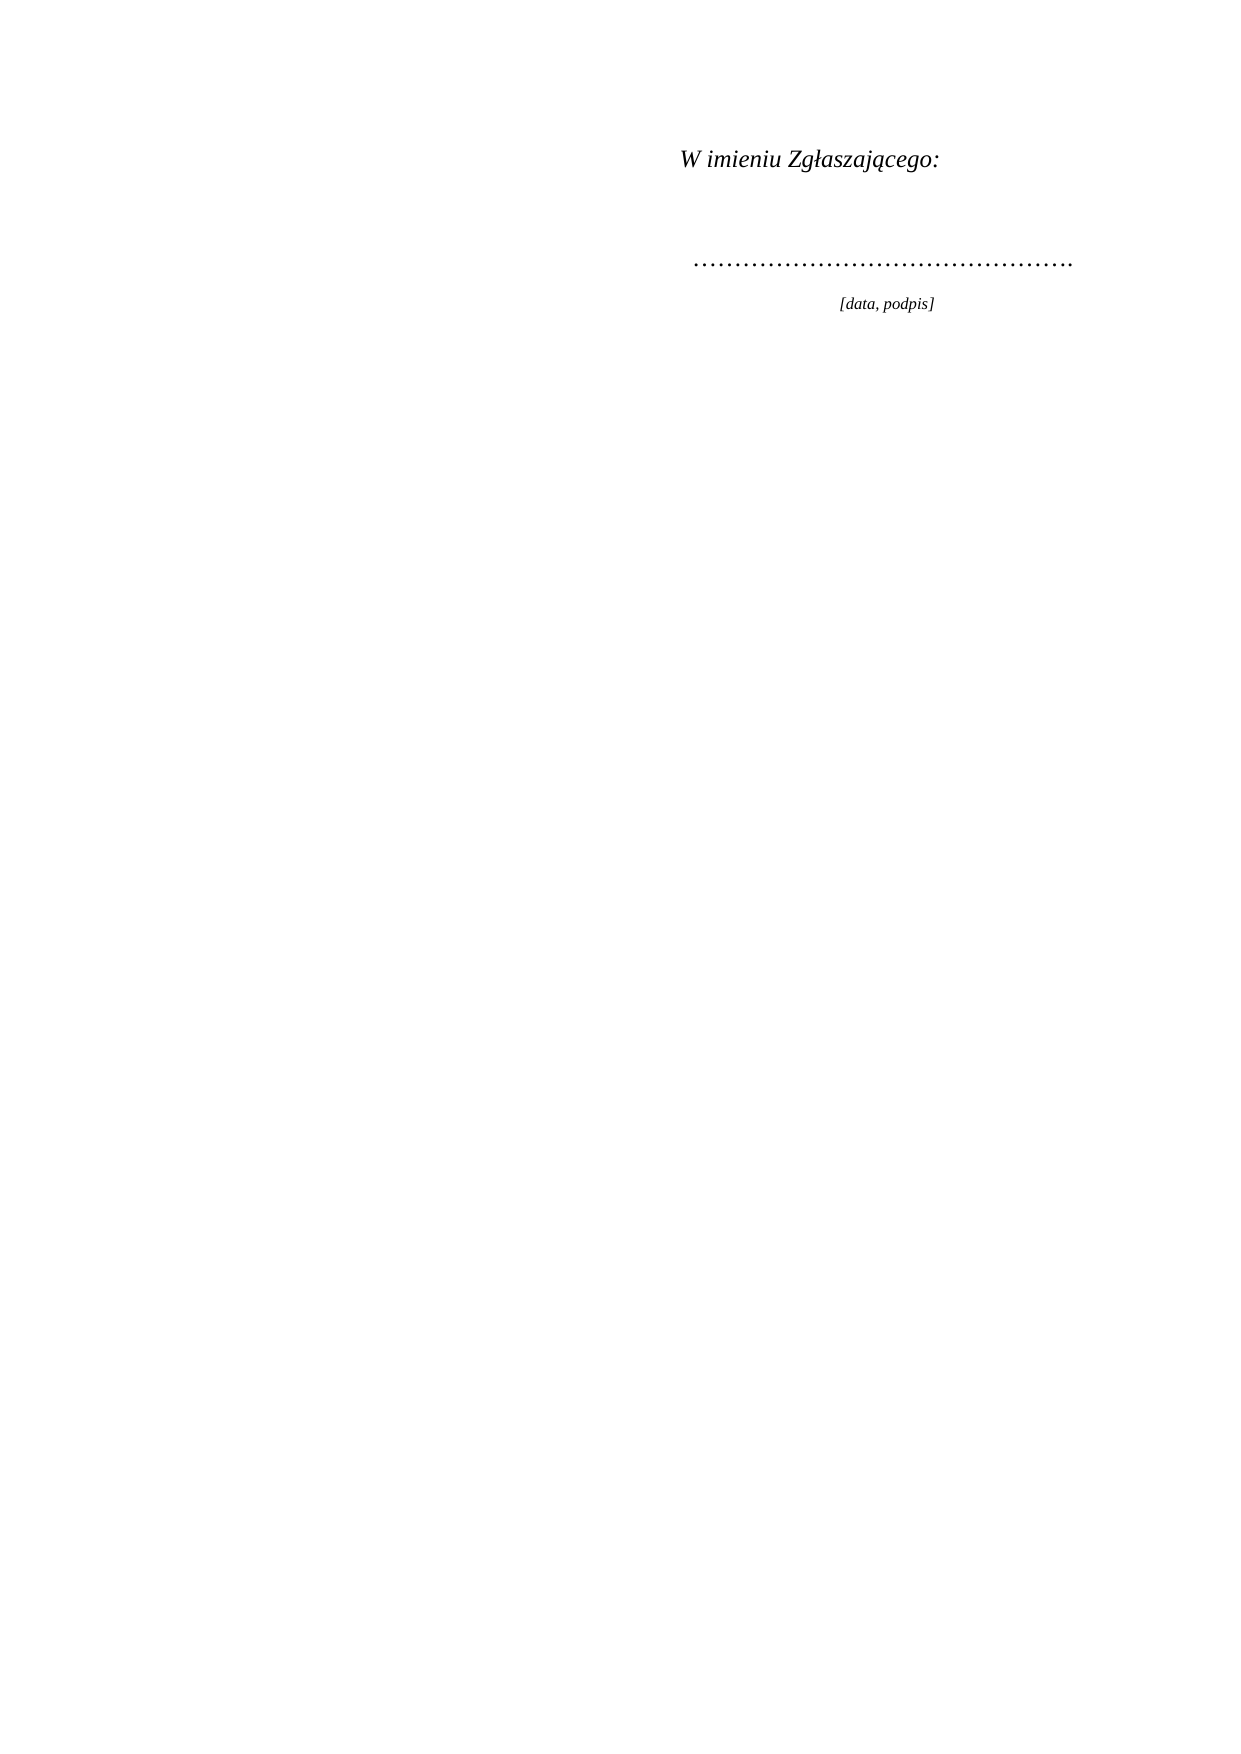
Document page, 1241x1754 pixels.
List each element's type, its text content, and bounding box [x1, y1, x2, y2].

text [data, podpis] [457, 286, 1152, 315]
text W imieniu Zgłaszającego: [88, 144, 1152, 173]
text ………………………………………. [88, 243, 1152, 272]
